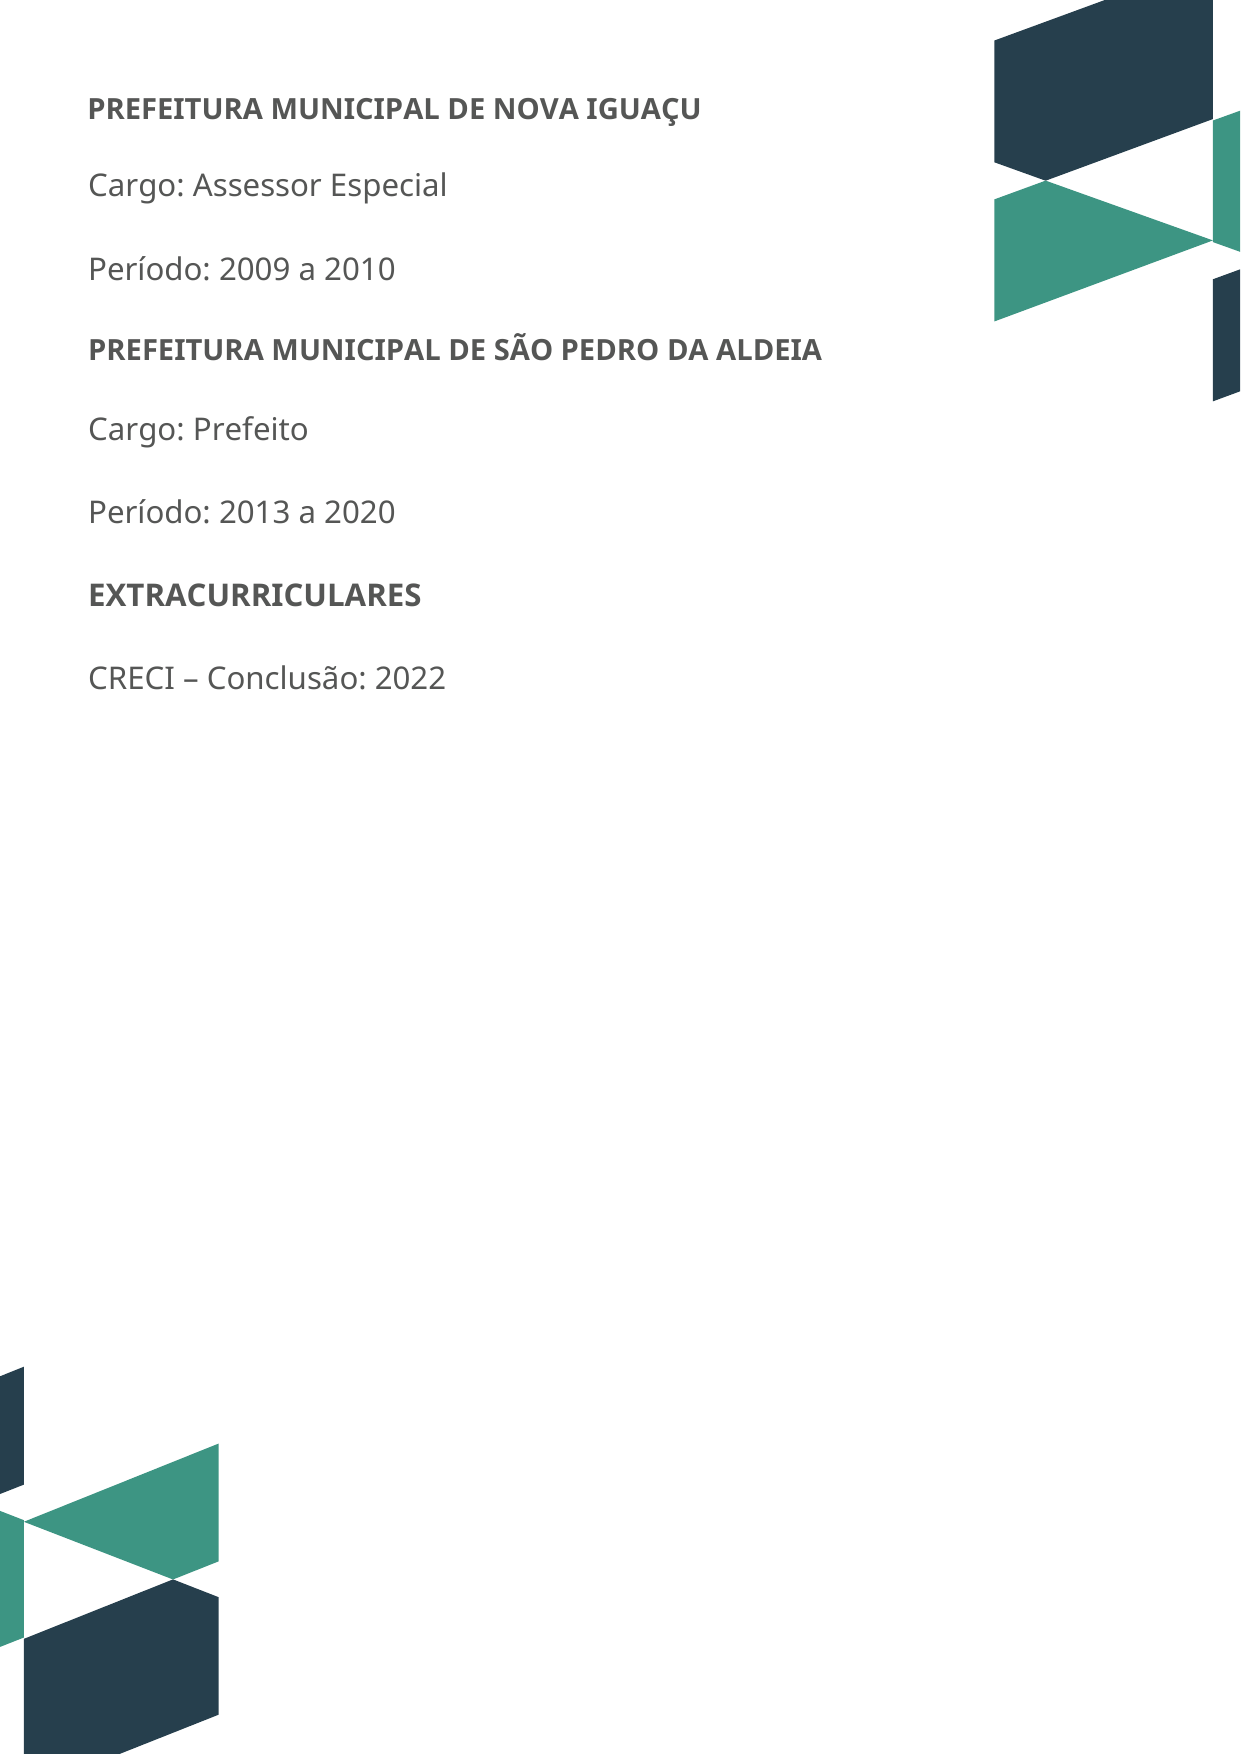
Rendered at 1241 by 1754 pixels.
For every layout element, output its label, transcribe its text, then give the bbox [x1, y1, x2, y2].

text Cargo: Assessor Especial [88, 163, 1043, 206]
text Período: 2013 a 2020 [88, 490, 1147, 532]
text [1085, 266, 1147, 289]
text Período: 2009 a 2010 [88, 246, 994, 289]
text PREFEITURA MUNICIPAL DE SÃO PEDRO DA ALDEIA [88, 329, 1147, 369]
text [1048, 163, 1147, 206]
text PREFEITURA MUNICIPAL DE NOVA IGUAÇU [87, 88, 994, 128]
text Cargo: Prefeito [88, 407, 1147, 449]
text CRECI – Conclusão: 2022 [88, 656, 1147, 698]
text EXTRACURRICULARES [88, 573, 1147, 615]
